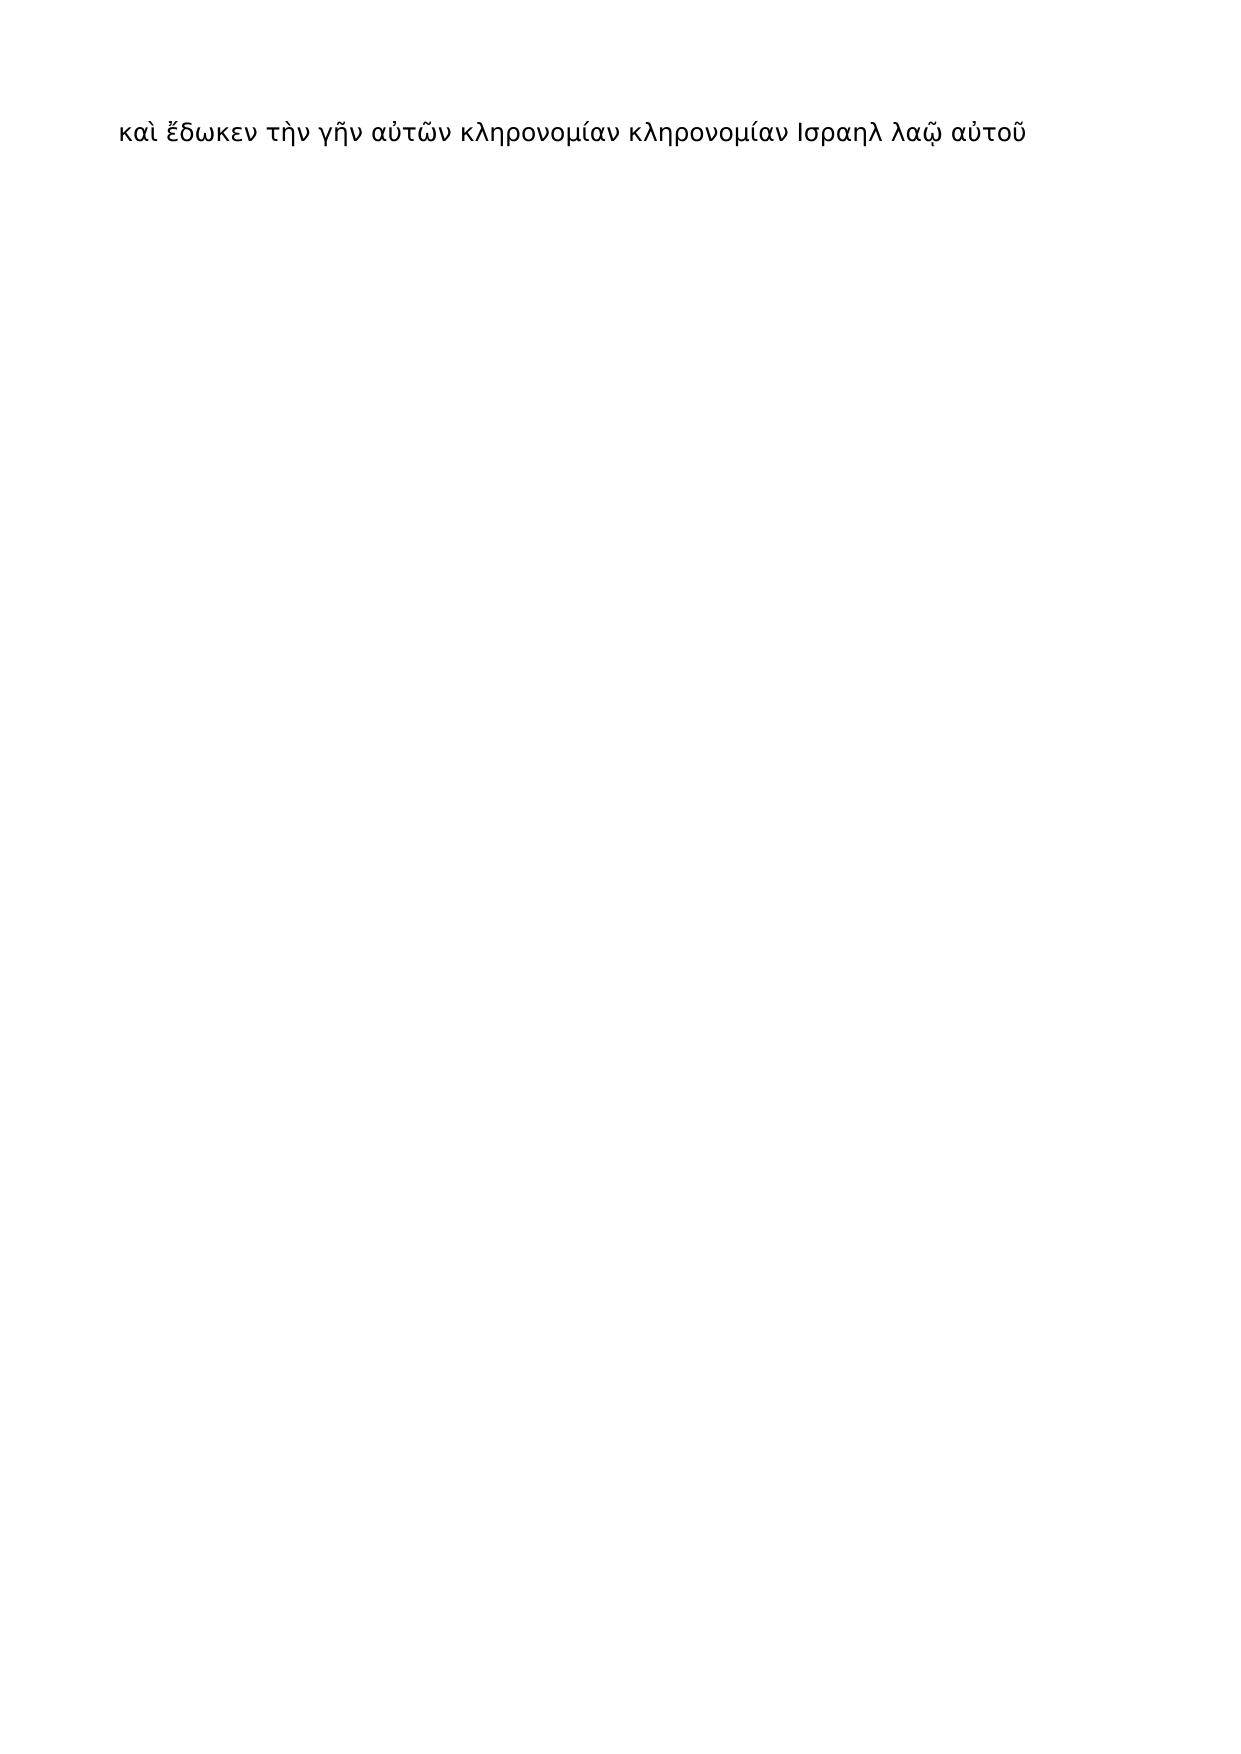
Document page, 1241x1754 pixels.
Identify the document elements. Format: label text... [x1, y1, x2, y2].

text καὶ ἔδωκεν τὴν γῆν αὐτῶν κληρονομίαν κληρονομίαν Ισραηλ λαῷ αὐτοῦ [118, 118, 1122, 147]
